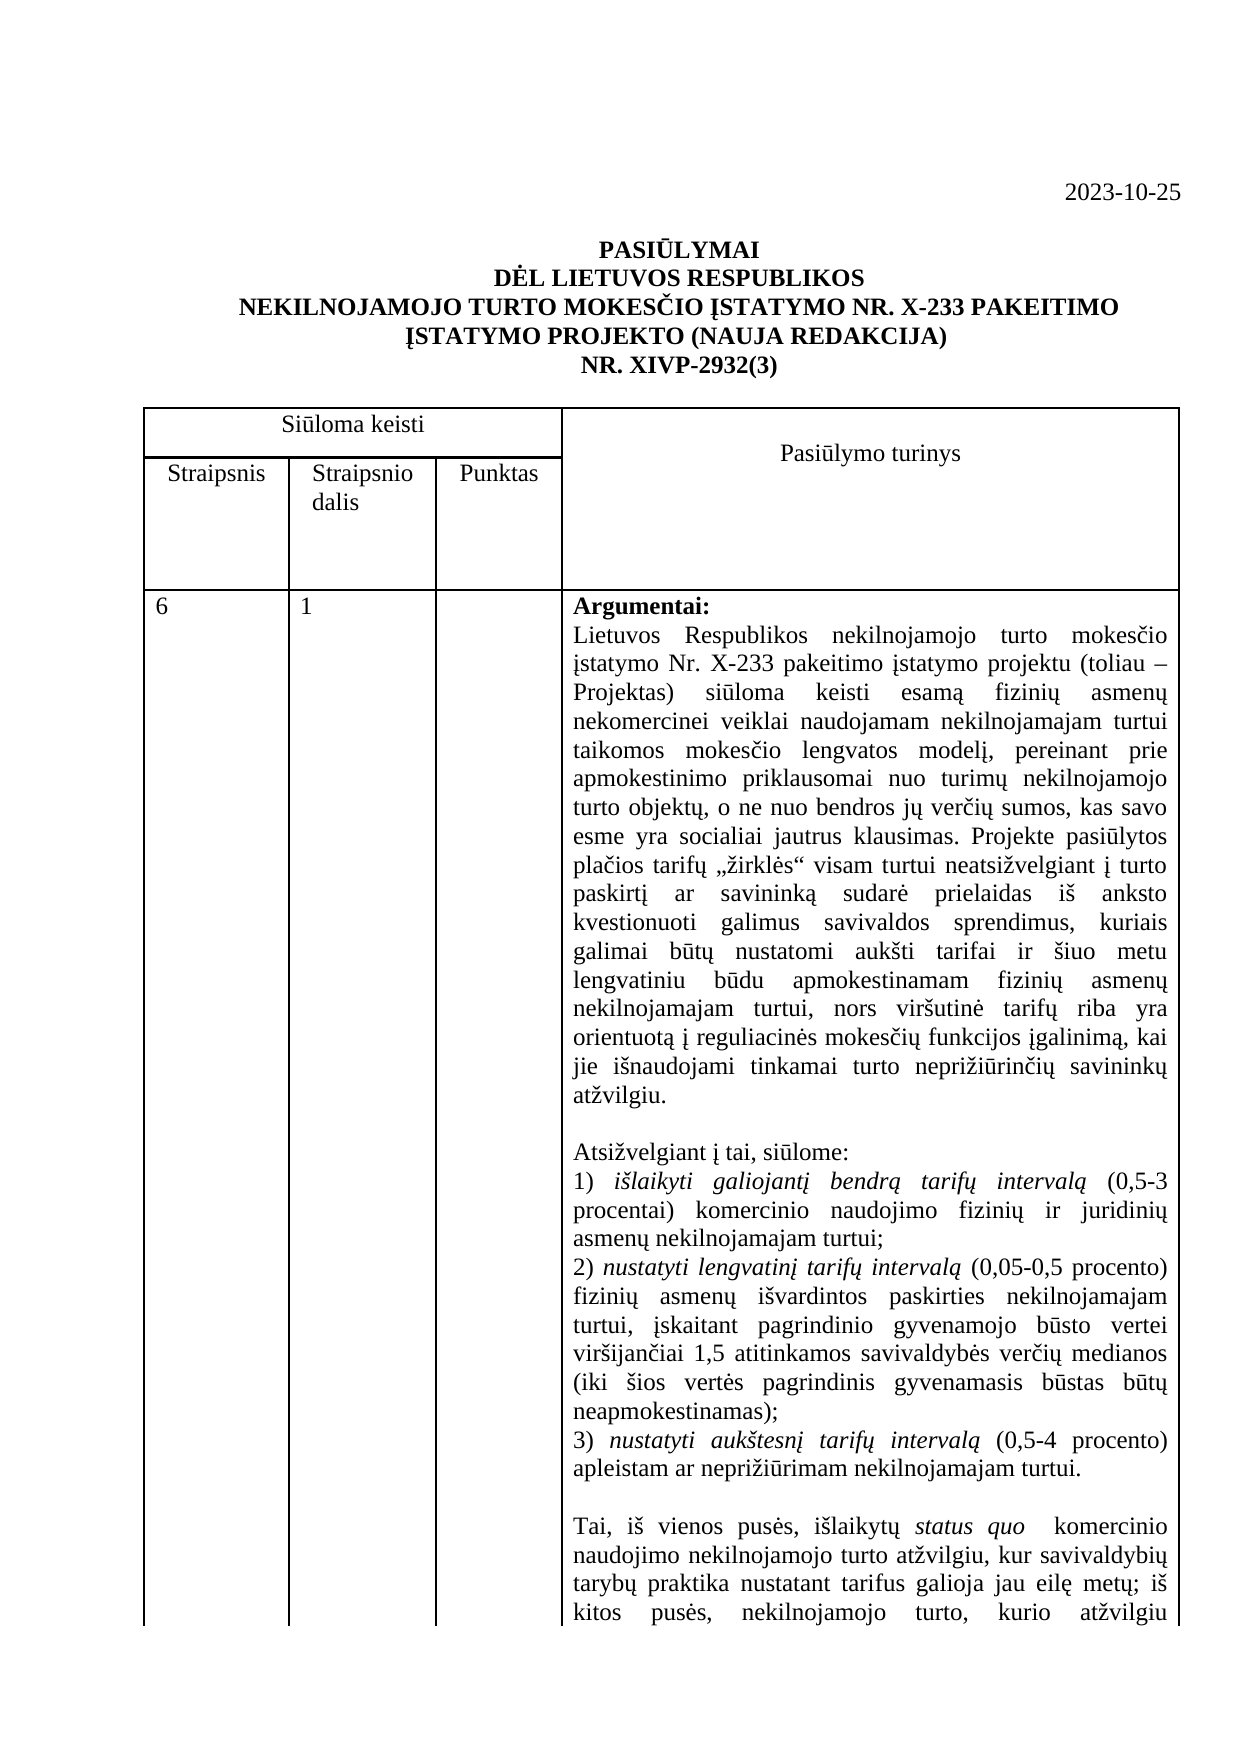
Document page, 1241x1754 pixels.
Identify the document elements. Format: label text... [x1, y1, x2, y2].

table_header Siūloma keisti [145, 409, 561, 456]
table_cell [437, 591, 561, 1626]
text PASIŪLYMAI [177, 235, 1181, 263]
table_header Pasiūlymo turinys [563, 409, 1178, 589]
table_cell Straipsnis [145, 459, 288, 589]
table_cell 1 [290, 591, 435, 1626]
text DĖL LIETUVOS RESPUBLIKOS [177, 263, 1181, 292]
table_cell Straipsnio dalis [290, 459, 435, 589]
table_cell Argumentai: Lietuvos Respublikos nekilnojamojo turto mokesčio įstatymo Nr. X-233 pakeitimo įstatymo projektu (toliau –Projektas) siūloma keisti esamą fizinių asmenų nekomercinei veiklai naudojamam nekilnojamajam turtui taikomos mokesčio lengvatos modelį, pereinant prie apmokestinimo priklausomai nuo turimų nekilnojamojo turto objektų, o ne nuo bendros jų verčių sumos, kas savo esme yra socialiai jautrus klausimas. Projekte pasiūlytos plačios tarifų „žirklės“ visam turtui neatsižvelgiant į turto paskirtį ar savininką sudarė prielaidas iš anksto kvestionuoti galimus savivaldos sprendimus, kuriais galimai būtų nustatomi aukšti tarifai ir šiuo metu lengvatiniu būdu apmokestinamam fizinių asmenų nekilnojamajam turtui, nors viršutinė tarifų riba yra orientuotą į reguliacinės mokesčių funkcijos įgalinimą, kai jie išnaudojami tinkamai turto neprižiūrinčių savininkų atžvilgiu. Atsižvelgiant į tai, siūlome: 1) išlaikyti galiojantį bendrą tarifų intervalą (0,5-3 procentai) komercinio naudojimo fizinių ir juridinių asmenų nekilnojamajam turtui; 2) nustatyti lengvatinį tarifų intervalą (0,05-0,5 procento) fizinių asmenų išvardintos paskirties nekilnojamajam turtui, įskaitant pagrindinio gyvenamojo būsto vertei viršijančiai 1,5 atitinkamos savivaldybės verčių medianos (iki šios vertės pagrindinis gyvenamasis būstas būtų neapmokestinamas); 3) nustatyti aukštesnį tarifų intervalą (0,5-4 procento) apleistam ar neprižiūrimam nekilnojamajam turtui. Tai, iš vienos pusės, išlaikytų status quo komercinio naudojimo nekilnojamojo turto atžvilgiu, kur savivaldybių tarybų praktika nustatant tarifus galioja jau eilę metų; iš kitos pusės, nekilnojamojo turto, kurio atžvilgiu [563, 591, 1178, 1626]
text NR. XIVP-2932(3) [177, 350, 1181, 378]
text NEKILNOJAMOJO TURTO MOKESČIO ĮSTATYMO NR. X-233 PAKEITIMO [177, 292, 1181, 321]
table_cell Punktas [437, 459, 561, 589]
text ĮSTATYMO PROJEKTO (NAUJA REDAKCIJA) [177, 321, 1181, 350]
text 2023-10-25 [177, 177, 1181, 206]
table_cell 6 [145, 591, 288, 1626]
